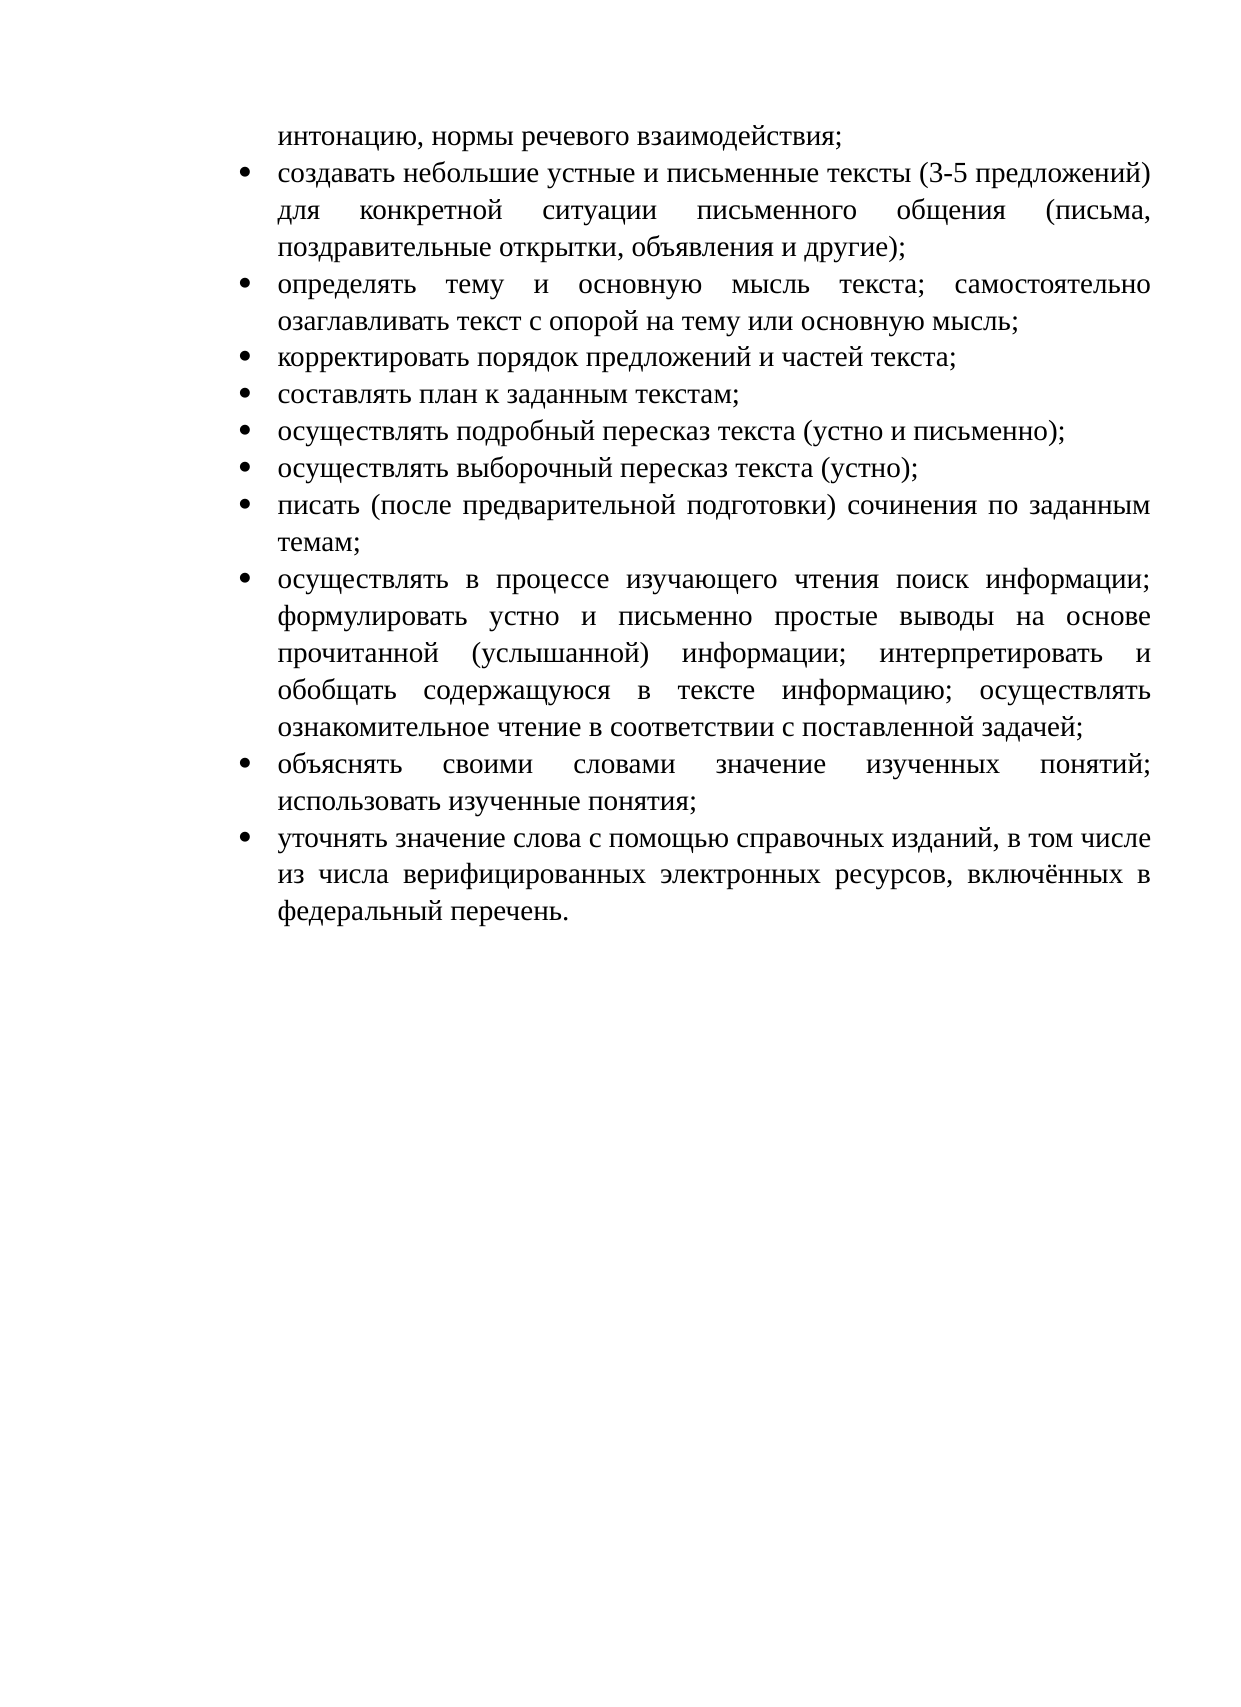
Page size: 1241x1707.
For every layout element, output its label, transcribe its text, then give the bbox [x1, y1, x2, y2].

list уточнять значение слова с помощью справочных изданий, в том числе из числа верифицированных электронных ресурсов, включённых в федеральный перечень. [240, 820, 1152, 927]
list осуществлять выборочный пересказ текста (устно); [240, 451, 1152, 484]
list объяснять своими словами значение изученных понятий; использовать изученные понятия; [240, 746, 1152, 816]
list писать (после предварительной подготовки) сочинения по заданным темам; [240, 487, 1152, 558]
list корректировать порядок предложений и частей текста; [240, 339, 1152, 373]
list определять тему и основную мысль текста; самостоятельно озаглавливать текст с опорой на тему или основную мысль; [240, 266, 1152, 336]
list создавать небольшие устные и письменные тексты (3-5 предложений) для конкретной ситуации письменного общения (письма, поздравительные открытки, объявления и другие); [240, 155, 1152, 262]
list осуществлять подробный пересказ текста (устно и письменно); [240, 413, 1152, 447]
list интонацию, нормы речевого взаимодействия; [240, 118, 1152, 152]
list составлять план к заданным текстам; [240, 377, 1152, 410]
list осуществлять в процессе изучающего чтения поиск информации; формулировать устно и письменно простые выводы на основе прочитанной (услышанной) информации; интерпретировать и обобщать содержащуюся в тексте информацию; осуществлять ознакомительное чтение в соответствии с поставленной задачей; [240, 561, 1152, 742]
